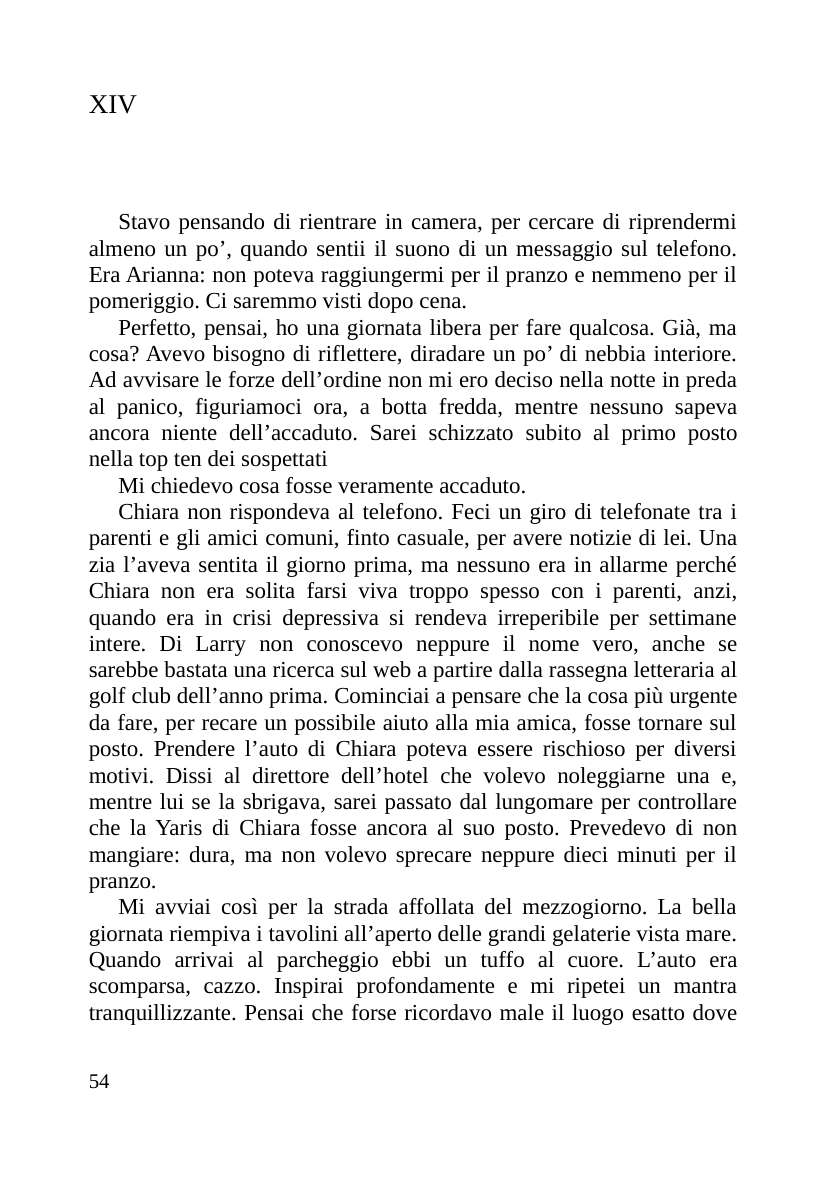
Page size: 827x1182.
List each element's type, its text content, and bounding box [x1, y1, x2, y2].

subtitle XIV [88, 88, 738, 120]
text Chiara non rispondeva al telefono. Feci un giro di telefonate tra i parenti e gli amici comuni, finto casuale, per avere notizie di lei. Una zia l’aveva sentita il giorno prima, ma nessuno era in allarme perché Chiara non era solita farsi viva troppo spesso con i parenti, anzi, quando era in crisi depressiva si rendeva irreperibile per settimane intere. Di Larry non conoscevo neppure il nome vero, anche se sarebbe bastata una ricerca sul web a partire dalla rassegna letteraria al golf club dell’anno prima. Cominciai a pensare che la cosa più urgente da fare, per recare un possibile aiuto alla mia amica, fosse tornare sul posto. Prendere l’auto di Chiara poteva essere rischioso per diversi motivi. Dissi al direttore dell’hotel che volevo noleggiarne una e, mentre lui se la sbrigava, sarei passato dal lungomare per controllare che la Yaris di Chiara fosse ancora al suo posto. Prevedevo di non mangiare: dura, ma non volevo sprecare neppure dieci minuti per il pranzo. [88, 498, 738, 893]
text Mi avviai così per la strada affollata del mezzogiorno. La bella giornata riempiva i tavolini all’aperto delle grandi gelaterie vista mare. Quando arrivai al parcheggio ebbi un tuffo al cuore. L’auto era scomparsa, cazzo. Inspirai profondamente e mi ripetei un mantra tranquillizzante. Pensai che forse ricordavo male il luogo esatto dove [88, 893, 738, 1025]
text Stavo pensando di rientrare in camera, per cercare di riprendermi almeno un po’, quando sentii il suono di un messaggio sul telefono. Era Arianna: non poteva raggiungermi per il pranzo e nemmeno per il pomeriggio. Ci saremmo visti dopo cena. [88, 208, 738, 314]
text Perfetto, pensai, ho una giornata libera per fare qualcosa. Già, ma cosa? Avevo bisogno di riflettere, diradare un po’ di nebbia interiore. Ad avvisare le forze dell’ordine non mi ero deciso nella notte in preda al panico, figuriamoci ora, a botta fredda, mentre nessuno sapeva ancora niente dell’accaduto. Sarei schizzato subito al primo posto nella top ten dei sospettati [88, 314, 738, 472]
text Mi chiedevo cosa fosse veramente accaduto. [88, 472, 738, 498]
